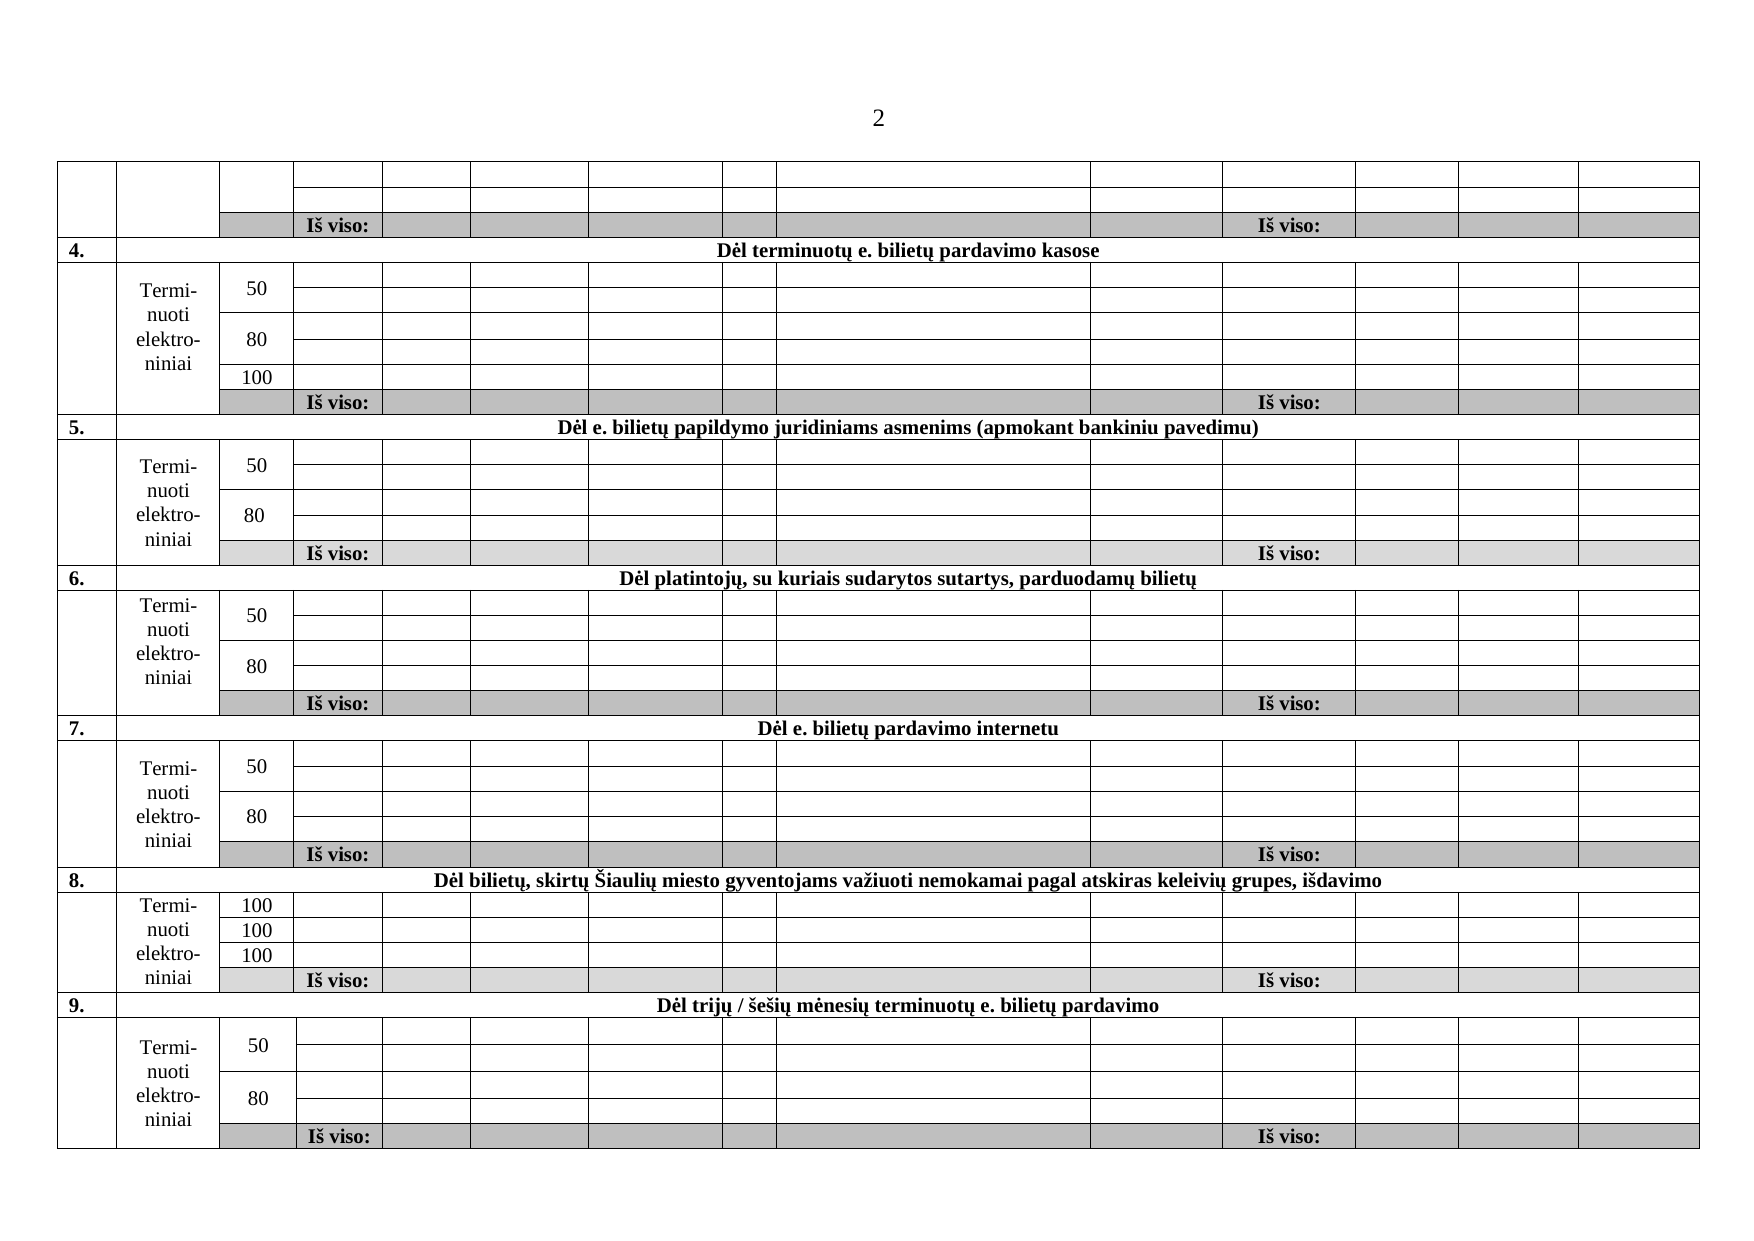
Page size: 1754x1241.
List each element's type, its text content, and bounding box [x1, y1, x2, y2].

table_cell [723, 842, 776, 867]
table_cell [723, 943, 776, 967]
table_cell [220, 541, 293, 565]
table_cell [383, 641, 470, 665]
table_cell [220, 691, 293, 715]
table_cell [383, 691, 470, 715]
table_cell [471, 968, 588, 992]
table_cell Iš viso: [294, 213, 382, 237]
table_cell [777, 213, 1090, 237]
table_cell Iš viso: [294, 390, 382, 414]
table_cell [723, 213, 776, 237]
table_cell [1459, 918, 1578, 942]
table_cell Termi-nuoti elektro-niniai [117, 741, 219, 867]
table_cell [1091, 918, 1222, 942]
table_cell [1459, 490, 1578, 514]
table_cell [1091, 666, 1222, 690]
table_cell [1579, 213, 1699, 237]
table_cell [1356, 641, 1458, 665]
table_cell [777, 918, 1090, 942]
table_cell [1091, 893, 1222, 917]
table_cell [1223, 516, 1355, 539]
table_cell [723, 1018, 776, 1044]
table_cell [471, 162, 588, 187]
table_cell [723, 1072, 776, 1098]
table_cell [383, 313, 470, 339]
table_cell [777, 616, 1090, 640]
table_cell [723, 893, 776, 917]
table_cell [1459, 390, 1578, 414]
table_cell [471, 943, 588, 967]
table_cell Iš viso: [1223, 390, 1355, 414]
table_cell [383, 1045, 470, 1071]
table_cell Iš viso: [294, 691, 382, 715]
table_cell [1356, 666, 1458, 690]
table_cell [383, 918, 470, 942]
table_cell [589, 893, 722, 917]
table_cell [1459, 591, 1578, 615]
table_cell [589, 1124, 722, 1148]
table_cell [383, 390, 470, 414]
table_cell [1459, 1045, 1578, 1071]
table_cell [1091, 1099, 1222, 1123]
table_cell [294, 365, 382, 389]
table_cell [589, 541, 722, 565]
table_cell [723, 1124, 776, 1148]
table_cell [1091, 767, 1222, 791]
table_cell [294, 918, 382, 942]
table_cell [1223, 1072, 1355, 1098]
table_cell [383, 541, 470, 565]
table_cell [777, 340, 1090, 364]
table_cell [383, 741, 470, 766]
table_cell [1459, 1072, 1578, 1098]
table_cell Iš viso: [1223, 691, 1355, 715]
table_cell [1091, 213, 1222, 237]
table_cell [777, 365, 1090, 389]
table_cell [1356, 390, 1458, 414]
table_cell Iš viso: [1223, 213, 1355, 237]
table_cell [1579, 465, 1699, 489]
table_cell [1579, 968, 1699, 992]
table_cell [777, 288, 1090, 312]
table_cell [1091, 490, 1222, 514]
table_cell [1579, 691, 1699, 715]
table_cell [294, 666, 382, 690]
table_cell [294, 741, 382, 766]
table_cell [1091, 390, 1222, 414]
table_cell [1459, 1018, 1578, 1044]
table_cell [723, 288, 776, 312]
table_cell [589, 1072, 722, 1098]
table_cell [383, 1072, 470, 1098]
table_cell [777, 1072, 1090, 1098]
table_cell [1579, 1045, 1699, 1071]
table_cell [723, 162, 776, 187]
table_cell [294, 440, 382, 464]
table_cell [1091, 188, 1222, 212]
table_cell [1223, 817, 1355, 841]
table_cell Termi- nuoti elektro-niniai [117, 893, 219, 992]
table_cell [1223, 288, 1355, 312]
table_cell [471, 313, 588, 339]
table_cell [1579, 516, 1699, 539]
table_cell [589, 162, 722, 187]
table_cell [383, 943, 470, 967]
table_cell [1579, 188, 1699, 212]
table_cell [723, 188, 776, 212]
table_cell [589, 943, 722, 967]
table_cell [777, 792, 1090, 816]
table_cell Iš viso: [294, 842, 382, 867]
table_cell [294, 616, 382, 640]
table_cell [723, 691, 776, 715]
table_cell [723, 817, 776, 841]
table_cell [589, 1099, 722, 1123]
table_cell [471, 616, 588, 640]
table_cell [58, 741, 116, 867]
table_cell [777, 842, 1090, 867]
table_cell [471, 263, 588, 287]
table_cell [1223, 792, 1355, 816]
table_cell Iš viso: [294, 968, 382, 992]
table_cell [1223, 365, 1355, 389]
table_cell 100 [220, 943, 293, 967]
table_cell [1091, 1018, 1222, 1044]
table_cell [589, 842, 722, 867]
table_cell [1356, 1072, 1458, 1098]
table_cell Termi-nuoti elektro-niniai [117, 591, 219, 715]
table_cell [589, 516, 722, 539]
table_cell [723, 365, 776, 389]
table_cell [220, 842, 293, 867]
table_cell [589, 263, 722, 287]
table_cell [471, 691, 588, 715]
table_cell [1356, 893, 1458, 917]
table_cell [471, 641, 588, 665]
table_cell [1459, 1124, 1578, 1148]
table_cell [294, 817, 382, 841]
table_cell [1459, 365, 1578, 389]
table_cell [1356, 340, 1458, 364]
table_cell [1091, 1045, 1222, 1071]
table_cell [1223, 162, 1355, 187]
table_cell [723, 541, 776, 565]
table_cell [471, 490, 588, 514]
table_cell [1091, 313, 1222, 339]
table_cell [589, 968, 722, 992]
table_cell Iš viso: [1223, 1124, 1355, 1148]
table_cell [1579, 591, 1699, 615]
table_cell [1356, 516, 1458, 539]
table_cell [1223, 1018, 1355, 1044]
table_cell [1579, 440, 1699, 464]
table_cell [1223, 918, 1355, 942]
table_cell [589, 365, 722, 389]
table_cell [1091, 691, 1222, 715]
table_cell [1459, 340, 1578, 364]
table_cell [383, 1099, 470, 1123]
table_cell [1356, 842, 1458, 867]
table_cell [1356, 741, 1458, 766]
table_cell [589, 288, 722, 312]
table_cell [1579, 943, 1699, 967]
table_cell [471, 440, 588, 464]
table_cell [1356, 918, 1458, 942]
table_cell [1091, 792, 1222, 816]
table_cell [1356, 1124, 1458, 1148]
table_cell [1223, 263, 1355, 287]
table_cell [723, 591, 776, 615]
table_cell [1579, 842, 1699, 867]
table_cell [777, 1045, 1090, 1071]
table_cell [1091, 541, 1222, 565]
table_cell [220, 213, 293, 237]
table_cell [383, 1124, 470, 1148]
table_cell [471, 1124, 588, 1148]
table_cell [723, 741, 776, 766]
table_cell [723, 1045, 776, 1071]
table_cell [294, 943, 382, 967]
table_cell Iš viso: [1223, 968, 1355, 992]
table_cell [294, 188, 382, 212]
table_cell [1356, 213, 1458, 237]
table_cell [777, 390, 1090, 414]
table_cell [589, 313, 722, 339]
table_cell [777, 541, 1090, 565]
table_cell [471, 1018, 588, 1044]
table_cell [1091, 1124, 1222, 1148]
table_cell [589, 490, 722, 514]
table_cell [589, 1018, 722, 1044]
table_cell [1091, 263, 1222, 287]
table_cell [471, 591, 588, 615]
table_cell [58, 263, 116, 414]
table_cell [383, 842, 470, 867]
table_cell [777, 641, 1090, 665]
table_cell [1459, 893, 1578, 917]
table_cell [294, 263, 382, 287]
table_cell 100 [220, 893, 293, 917]
table_cell 50 [220, 1018, 296, 1071]
table_cell [1459, 968, 1578, 992]
table_cell Termi-nuoti elektro-niniai [117, 440, 219, 565]
table_cell [383, 490, 470, 514]
table_cell [1459, 465, 1578, 489]
table_cell 4. [58, 238, 116, 262]
table_cell [383, 516, 470, 539]
table_cell [589, 691, 722, 715]
table_cell [1459, 1099, 1578, 1123]
table_cell [1579, 162, 1699, 187]
table_cell [723, 263, 776, 287]
table_cell Dėl platintojų, su kuriais sudarytos sutartys, parduodamų bilietų [117, 566, 1699, 590]
table_cell 50 [220, 440, 293, 489]
table_cell [1459, 162, 1578, 187]
table_cell [294, 313, 382, 339]
table_cell [1356, 490, 1458, 514]
table_cell [1223, 340, 1355, 364]
table_cell [1356, 968, 1458, 992]
table_cell [1223, 591, 1355, 615]
table_cell [1459, 541, 1578, 565]
table_cell [1356, 1018, 1458, 1044]
table_cell 80 [220, 1072, 296, 1123]
table_cell [1356, 440, 1458, 464]
table_cell [294, 490, 382, 514]
table_cell Termi- nuoti elektro-niniai [117, 1018, 219, 1148]
table_cell [1459, 516, 1578, 539]
table_cell [1579, 340, 1699, 364]
table_cell [1356, 616, 1458, 640]
table_cell Iš viso: [1223, 842, 1355, 867]
table_cell [471, 465, 588, 489]
table_cell [1579, 918, 1699, 942]
table_cell [1091, 162, 1222, 187]
table_cell [1223, 490, 1355, 514]
table_cell [777, 741, 1090, 766]
table_cell [1091, 591, 1222, 615]
table_cell [777, 313, 1090, 339]
table_cell [1091, 288, 1222, 312]
table_cell Iš viso: [1223, 541, 1355, 565]
table_cell Iš viso: [297, 1124, 382, 1148]
table_cell [471, 1072, 588, 1098]
table_cell Dėl trijų / šešių mėnesių terminuotų e. bilietų pardavimo [117, 993, 1699, 1017]
table_cell [777, 440, 1090, 464]
table_cell [589, 741, 722, 766]
table_cell [777, 490, 1090, 514]
table_cell [220, 968, 293, 992]
table_cell [1091, 616, 1222, 640]
table_cell [1579, 365, 1699, 389]
table_cell [1579, 1018, 1699, 1044]
table_cell [777, 263, 1090, 287]
table_cell [294, 591, 382, 615]
table_cell [1091, 465, 1222, 489]
table_cell [1091, 365, 1222, 389]
table_cell [723, 390, 776, 414]
table_cell [383, 440, 470, 464]
table_cell [589, 666, 722, 690]
table_cell [723, 440, 776, 464]
table_cell [589, 213, 722, 237]
table_cell [1579, 616, 1699, 640]
table_cell [723, 1099, 776, 1123]
table_cell [777, 767, 1090, 791]
table_cell [1459, 943, 1578, 967]
table_cell [294, 288, 382, 312]
table_cell 80 [220, 313, 293, 364]
table_cell [383, 616, 470, 640]
table_cell [1356, 263, 1458, 287]
table_cell [1459, 767, 1578, 791]
table_cell 9. [58, 993, 116, 1017]
table_cell [471, 792, 588, 816]
table_cell [294, 641, 382, 665]
table_cell [1459, 741, 1578, 766]
table_cell [1356, 1099, 1458, 1123]
table_cell [777, 188, 1090, 212]
table_cell [1091, 842, 1222, 867]
table_cell [589, 918, 722, 942]
table_cell [471, 541, 588, 565]
table_cell [1356, 365, 1458, 389]
table_cell [1223, 440, 1355, 464]
table_cell [1579, 1124, 1699, 1148]
table_cell [471, 666, 588, 690]
table_cell [471, 1045, 588, 1071]
table_cell [58, 162, 116, 237]
table_cell 7. [58, 716, 116, 740]
table_cell Termi-nuoti elektro-niniai [117, 263, 219, 414]
table_cell [723, 340, 776, 364]
table_cell [1579, 490, 1699, 514]
table_cell [297, 1072, 382, 1098]
table_cell [1579, 313, 1699, 339]
table_cell [1356, 541, 1458, 565]
table_cell [383, 666, 470, 690]
table_cell [1459, 440, 1578, 464]
table_cell [1459, 691, 1578, 715]
table_cell [1091, 641, 1222, 665]
table_cell [723, 313, 776, 339]
table_cell 100 [220, 918, 293, 942]
table_cell [1459, 666, 1578, 690]
table_cell 80 [220, 490, 293, 539]
table_cell [1459, 313, 1578, 339]
table_cell 100 [220, 365, 293, 389]
table_cell 50 [220, 263, 293, 312]
table_cell [294, 162, 382, 187]
table_cell [1579, 1099, 1699, 1123]
table_cell [471, 817, 588, 841]
table_cell [723, 666, 776, 690]
table_cell [1459, 188, 1578, 212]
table_cell [589, 1045, 722, 1071]
table_cell [589, 817, 722, 841]
table_cell [1356, 817, 1458, 841]
table_cell [723, 641, 776, 665]
table_cell [383, 591, 470, 615]
table_cell [1223, 188, 1355, 212]
table_cell [1356, 691, 1458, 715]
table_cell 50 [220, 741, 293, 791]
table_cell [383, 340, 470, 364]
table_cell [589, 591, 722, 615]
table_cell [220, 162, 293, 212]
table_cell [294, 465, 382, 489]
table_cell Dėl e. bilietų papildymo juridiniams asmenims (apmokant bankiniu pavedimu) [117, 415, 1699, 439]
table_cell [777, 1018, 1090, 1044]
table_cell [383, 968, 470, 992]
table_cell [723, 918, 776, 942]
table_cell [297, 1099, 382, 1123]
table_cell [723, 767, 776, 791]
table_cell [777, 465, 1090, 489]
table_cell [723, 465, 776, 489]
table_cell [1459, 288, 1578, 312]
table_cell [294, 516, 382, 539]
table_cell [1356, 288, 1458, 312]
table_cell [471, 213, 588, 237]
table_cell [1091, 516, 1222, 539]
table_cell [58, 893, 116, 992]
table_cell [1091, 340, 1222, 364]
table_cell [294, 340, 382, 364]
table_cell [1223, 767, 1355, 791]
table_cell [1356, 943, 1458, 967]
table_cell [1579, 641, 1699, 665]
table_cell [1579, 893, 1699, 917]
table_cell [471, 1099, 588, 1123]
table_cell [1459, 792, 1578, 816]
table_cell [777, 516, 1090, 539]
table_cell [383, 365, 470, 389]
table_cell [297, 1018, 382, 1044]
table_cell [471, 340, 588, 364]
table_cell [589, 340, 722, 364]
table_cell [777, 943, 1090, 967]
table_cell [1579, 741, 1699, 766]
table_cell [1356, 313, 1458, 339]
table_cell [383, 213, 470, 237]
table_cell 50 [220, 591, 293, 640]
table_cell [471, 767, 588, 791]
table_cell Iš viso: [294, 541, 382, 565]
table_cell [58, 591, 116, 715]
table_cell [1459, 842, 1578, 867]
table_cell [294, 893, 382, 917]
table_cell [383, 162, 470, 187]
table_cell [1579, 767, 1699, 791]
table_cell [383, 767, 470, 791]
table_cell [471, 741, 588, 766]
table_cell [1579, 666, 1699, 690]
table_cell [1223, 943, 1355, 967]
table_cell [1223, 465, 1355, 489]
table_cell [383, 792, 470, 816]
table_cell 5. [58, 415, 116, 439]
table_cell [1223, 1099, 1355, 1123]
table_cell [1579, 792, 1699, 816]
table_cell Dėl terminuotų e. bilietų pardavimo kasose [117, 238, 1699, 262]
table_cell [777, 666, 1090, 690]
table_cell [471, 842, 588, 867]
table_cell [471, 516, 588, 539]
table_cell [58, 440, 116, 565]
table_cell Dėl bilietų, skirtų Šiaulių miesto gyventojams važiuoti nemokamai pagal atskiras keleivių grupes, išdavimo [117, 868, 1699, 892]
table_cell [117, 162, 219, 237]
table_cell [1091, 1072, 1222, 1098]
table_cell [777, 691, 1090, 715]
table_cell [383, 1018, 470, 1044]
table_cell [1223, 666, 1355, 690]
table_cell [777, 1124, 1090, 1148]
table_cell [1356, 465, 1458, 489]
table_cell [1091, 968, 1222, 992]
table_cell [1579, 1072, 1699, 1098]
table_cell [723, 968, 776, 992]
table_cell [589, 465, 722, 489]
table_cell [1459, 213, 1578, 237]
table_cell [383, 817, 470, 841]
table_cell 80 [220, 792, 293, 841]
table_cell [1579, 288, 1699, 312]
table_cell [777, 817, 1090, 841]
table_cell Dėl e. bilietų pardavimo internetu [117, 716, 1699, 740]
table_cell [297, 1045, 382, 1071]
table_cell [471, 918, 588, 942]
table_cell [1579, 390, 1699, 414]
table_cell [383, 288, 470, 312]
table_cell [1459, 641, 1578, 665]
table_cell [1356, 591, 1458, 615]
table_cell [383, 188, 470, 212]
table_cell [1356, 188, 1458, 212]
table_cell [777, 591, 1090, 615]
table_cell [777, 1099, 1090, 1123]
table_cell 6. [58, 566, 116, 590]
table_cell [471, 188, 588, 212]
table_cell [589, 792, 722, 816]
table_cell [1579, 817, 1699, 841]
table_cell [777, 162, 1090, 187]
table_cell [1459, 817, 1578, 841]
table_cell [1223, 641, 1355, 665]
table_cell [1223, 893, 1355, 917]
table_cell [220, 1124, 296, 1148]
table_cell [1223, 313, 1355, 339]
table_cell [1459, 616, 1578, 640]
table_cell [723, 516, 776, 539]
table_cell [723, 490, 776, 514]
table_cell [777, 968, 1090, 992]
table_cell 8. [58, 868, 116, 892]
table_cell [1091, 943, 1222, 967]
table_cell [1356, 767, 1458, 791]
table_cell [471, 390, 588, 414]
table_cell [589, 440, 722, 464]
table_cell [383, 465, 470, 489]
table_cell [777, 893, 1090, 917]
table_cell [383, 263, 470, 287]
table_cell [723, 792, 776, 816]
table_cell [1223, 616, 1355, 640]
table_cell [1091, 440, 1222, 464]
table_cell [589, 390, 722, 414]
table_cell [589, 616, 722, 640]
table_cell [1223, 741, 1355, 766]
table_cell [294, 792, 382, 816]
table_cell [589, 641, 722, 665]
table_cell [1356, 162, 1458, 187]
table_cell [294, 767, 382, 791]
table_cell [1579, 263, 1699, 287]
table_cell [58, 1018, 116, 1148]
table_cell [1223, 1045, 1355, 1071]
table_cell [1579, 541, 1699, 565]
table_cell [589, 767, 722, 791]
table_cell [471, 288, 588, 312]
table_cell [1356, 1045, 1458, 1071]
table_cell [471, 893, 588, 917]
table_cell [1356, 792, 1458, 816]
table_cell [220, 390, 293, 414]
table_cell [471, 365, 588, 389]
table_cell [1091, 817, 1222, 841]
table_cell [1459, 263, 1578, 287]
table_cell [383, 893, 470, 917]
table_cell 80 [220, 641, 293, 690]
table_cell [723, 616, 776, 640]
table_cell [1091, 741, 1222, 766]
table_cell [589, 188, 722, 212]
